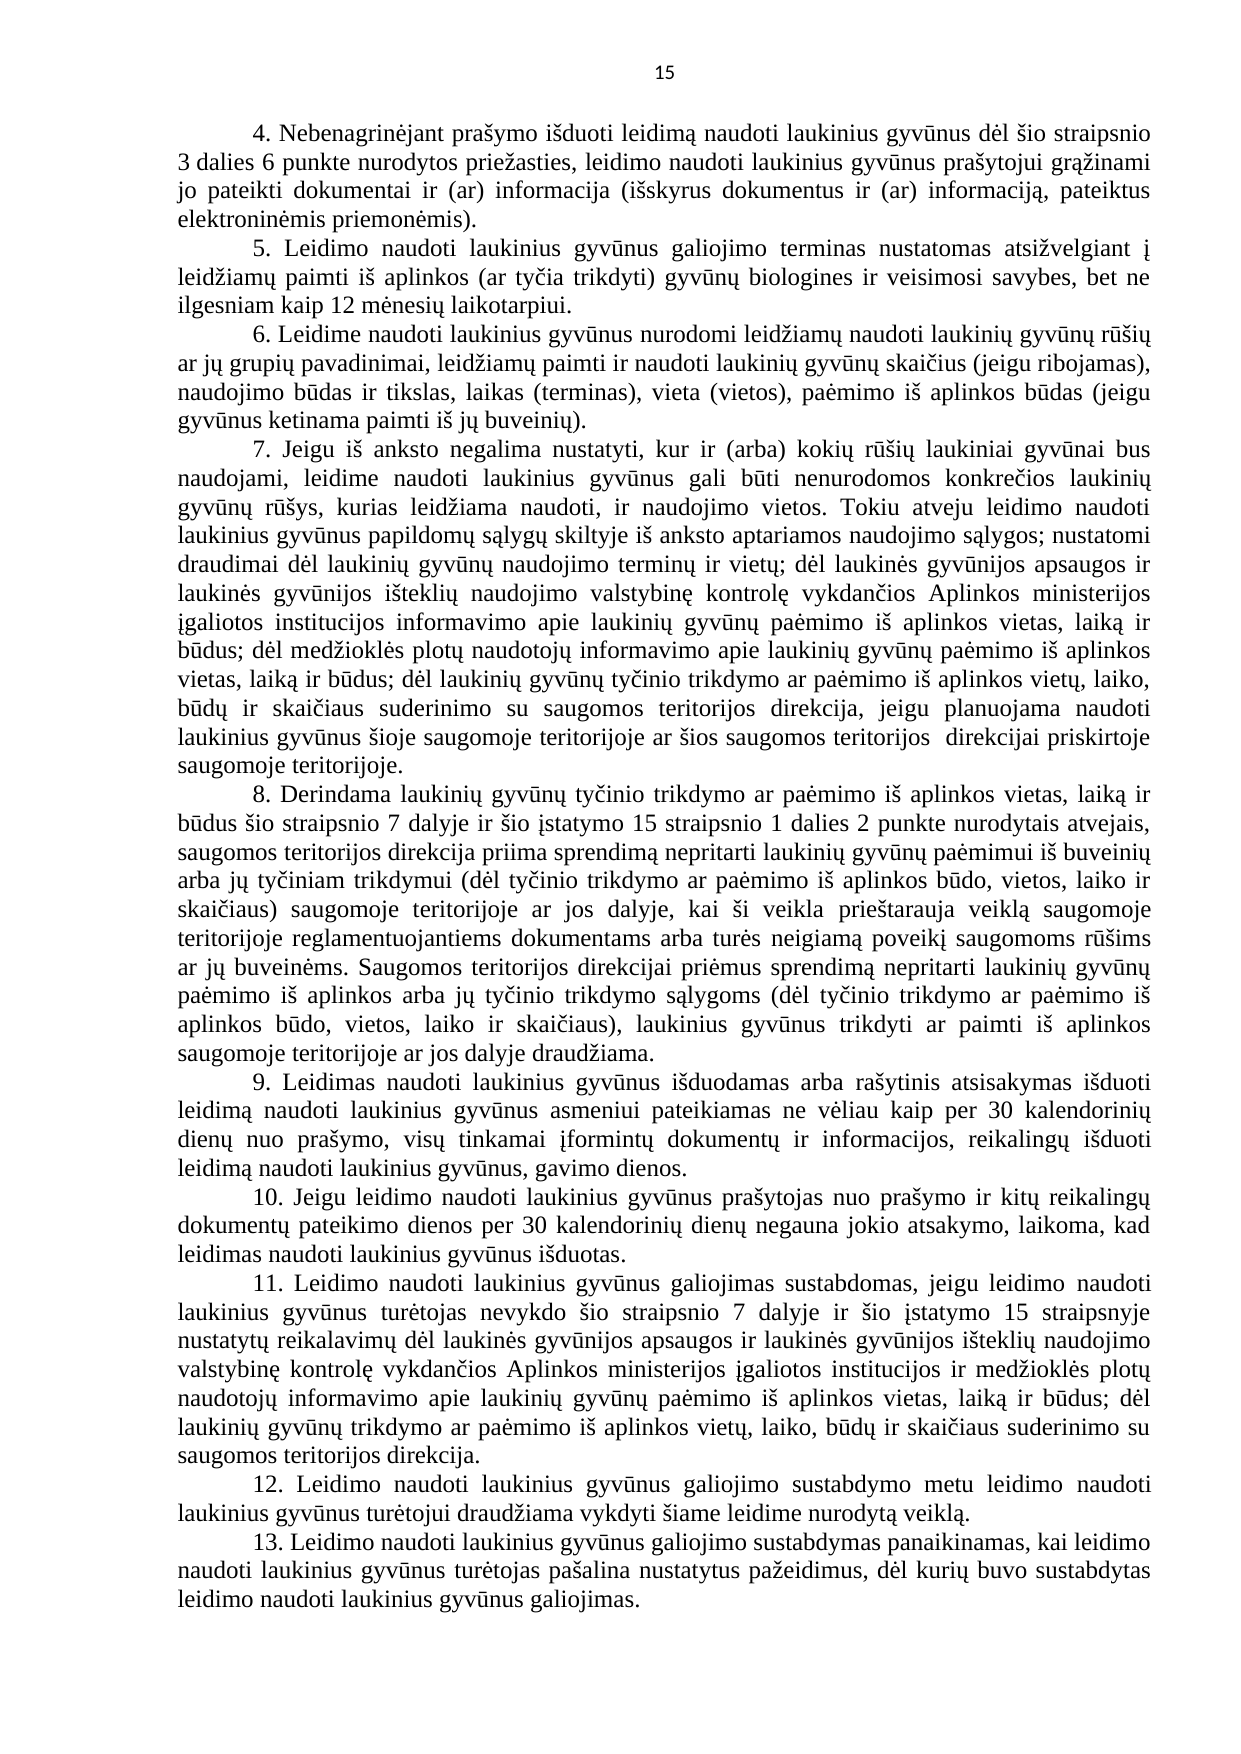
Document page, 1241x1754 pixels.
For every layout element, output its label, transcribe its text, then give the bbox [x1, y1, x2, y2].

text 5. Leidimo naudoti laukinius gyvūnus galiojimo terminas nustatomas atsižvelgiant į leidžiamų paimti iš aplinkos (ar tyčia trikdyti) gyvūnų biologines ir veisimosi savybes, bet ne ilgesniam kaip 12 mėnesių laikotarpiui. [177, 233, 1152, 319]
text 6. Leidime naudoti laukinius gyvūnus nurodomi leidžiamų naudoti laukinių gyvūnų rūšių ar jų grupių pavadinimai, leidžiamų paimti ir naudoti laukinių gyvūnų skaičius (jeigu ribojamas), naudojimo būdas ir tikslas, laikas (terminas), vieta (vietos), paėmimo iš aplinkos būdas (jeigu gyvūnus ketinama paimti iš jų buveinių). [177, 319, 1152, 434]
text 12. Leidimo naudoti laukinius gyvūnus galiojimo sustabdymo metu leidimo naudoti laukinius gyvūnus turėtojui draudžiama vykdyti šiame leidime nurodytą veiklą. [177, 1469, 1152, 1527]
text 13. Leidimo naudoti laukinius gyvūnus galiojimo sustabdymas panaikinamas, kai leidimo naudoti laukinius gyvūnus turėtojas pašalina nustatytus pažeidimus, dėl kurių buvo sustabdytas leidimo naudoti laukinius gyvūnus galiojimas. [177, 1527, 1152, 1613]
text 11. Leidimo naudoti laukinius gyvūnus galiojimas sustabdomas, jeigu leidimo naudoti laukinius gyvūnus turėtojas nevykdo šio straipsnio 7 dalyje ir šio įstatymo 15 straipsnyje nustatytų reikalavimų dėl laukinės gyvūnijos apsaugos ir laukinės gyvūnijos išteklių naudojimo valstybinę kontrolę vykdančios Aplinkos ministerijos įgaliotos institucijos ir medžioklės plotų naudotojų informavimo apie laukinių gyvūnų paėmimo iš aplinkos vietas, laiką ir būdus; dėl laukinių gyvūnų trikdymo ar paėmimo iš aplinkos vietų, laiko, būdų ir skaičiaus suderinimo su saugomos teritorijos direkcija. [177, 1268, 1152, 1469]
text 10. Jeigu leidimo naudoti laukinius gyvūnus prašytojas nuo prašymo ir kitų reikalingų dokumentų pateikimo dienos per 30 kalendorinių dienų negauna jokio atsakymo, laikoma, kad leidimas naudoti laukinius gyvūnus išduotas. [177, 1182, 1152, 1268]
text 8. Derindama laukinių gyvūnų tyčinio trikdymo ar paėmimo iš aplinkos vietas, laiką ir būdus šio straipsnio 7 dalyje ir šio įstatymo 15 straipsnio 1 dalies 2 punkte nurodytais atvejais, saugomos teritorijos direkcija priima sprendimą nepritarti laukinių gyvūnų paėmimui iš buveinių arba jų tyčiniam trikdymui (dėl tyčinio trikdymo ar paėmimo iš aplinkos būdo, vietos, laiko ir skaičiaus) saugomoje teritorijoje ar jos dalyje, kai ši veikla prieštarauja veiklą saugomoje teritorijoje reglamentuojantiems dokumentams arba turės neigiamą poveikį saugomoms rūšims ar jų buveinėms. Saugomos teritorijos direkcijai priėmus sprendimą nepritarti laukinių gyvūnų paėmimo iš aplinkos arba jų tyčinio trikdymo sąlygoms (dėl tyčinio trikdymo ar paėmimo iš aplinkos būdo, vietos, laiko ir skaičiaus), laukinius gyvūnus trikdyti ar paimti iš aplinkos saugomoje teritorijoje ar jos dalyje draudžiama. [177, 779, 1152, 1067]
text 9. Leidimas naudoti laukinius gyvūnus išduodamas arba rašytinis atsisakymas išduoti leidimą naudoti laukinius gyvūnus asmeniui pateikiamas ne vėliau kaip per 30 kalendorinių dienų nuo prašymo, visų tinkamai įformintų dokumentų ir informacijos, reikalingų išduoti leidimą naudoti laukinius gyvūnus, gavimo dienos. [177, 1067, 1152, 1182]
text 4. Nebenagrinėjant prašymo išduoti leidimą naudoti laukinius gyvūnus dėl šio straipsnio 3 dalies 6 punkte nurodytos priežasties, leidimo naudoti laukinius gyvūnus prašytojui grąžinami jo pateikti dokumentai ir (ar) informacija (išskyrus dokumentus ir (ar) informaciją, pateiktus elektroninėmis priemonėmis). [177, 118, 1152, 233]
text 7. Jeigu iš anksto negalima nustatyti, kur ir (arba) kokių rūšių laukiniai gyvūnai bus naudojami, leidime naudoti laukinius gyvūnus gali būti nenurodomos konkrečios laukinių gyvūnų rūšys, kurias leidžiama naudoti, ir naudojimo vietos. Tokiu atveju leidimo naudoti laukinius gyvūnus papildomų sąlygų skiltyje iš anksto aptariamos naudojimo sąlygos; nustatomi draudimai dėl laukinių gyvūnų naudojimo terminų ir vietų; dėl laukinės gyvūnijos apsaugos ir laukinės gyvūnijos išteklių naudojimo valstybinę kontrolę vykdančios Aplinkos ministerijos įgaliotos institucijos informavimo apie laukinių gyvūnų paėmimo iš aplinkos vietas, laiką ir būdus; dėl medžioklės plotų naudotojų informavimo apie laukinių gyvūnų paėmimo iš aplinkos vietas, laiką ir būdus; dėl laukinių gyvūnų tyčinio trikdymo ar paėmimo iš aplinkos vietų, laiko, būdų ir skaičiaus suderinimo su saugomos teritorijos direkcija, jeigu planuojama naudoti laukinius gyvūnus šioje saugomoje teritorijoje ar šios saugomos teritorijos direkcijai priskirtoje saugomoje teritorijoje. [177, 434, 1152, 779]
